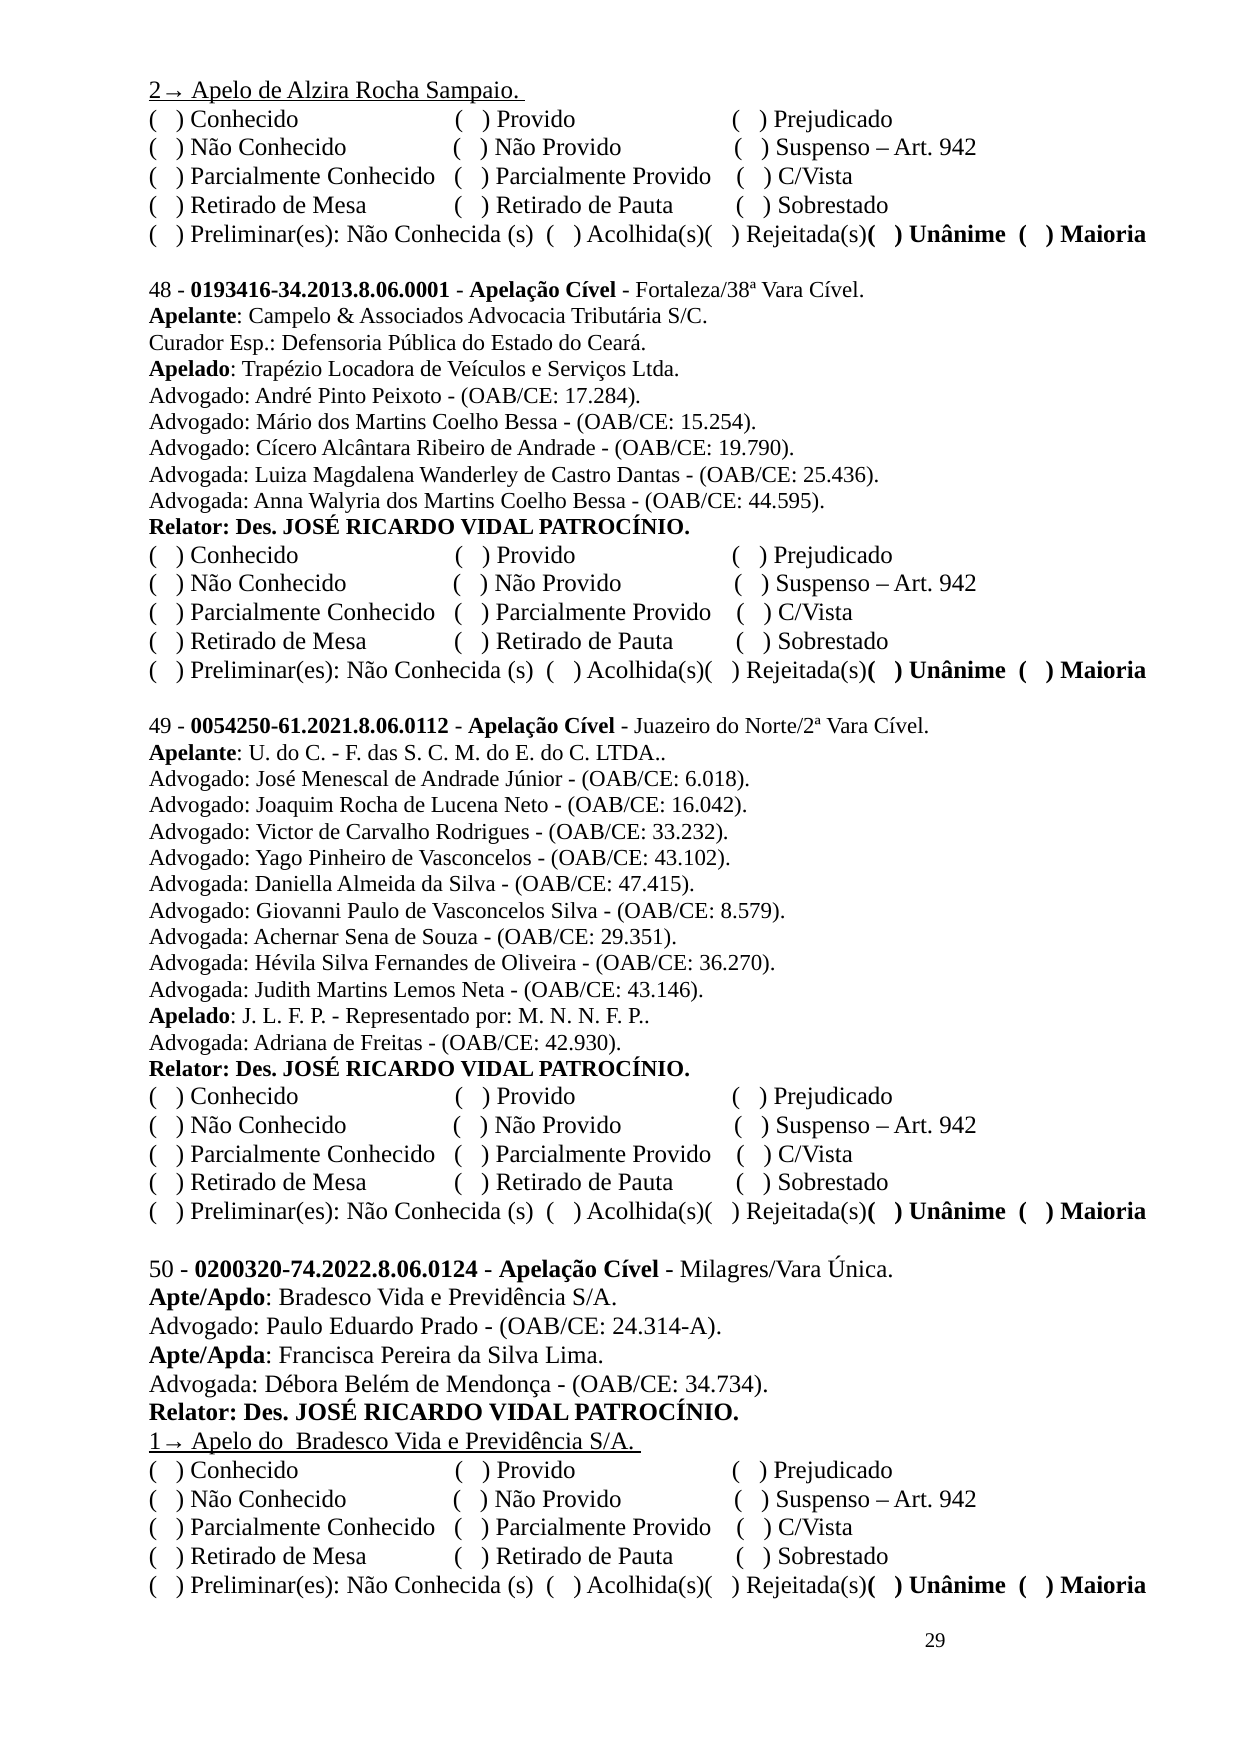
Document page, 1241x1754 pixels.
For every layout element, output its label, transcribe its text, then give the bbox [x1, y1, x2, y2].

text Apelante: Campelo & Associados Advocacia Tributária S/C. [148, 303, 1141, 329]
text ( ) Conhecido ( ) Provido ( ) Prejudicado [148, 1081, 1141, 1110]
text Apelado: Trapézio Locadora de Veículos e Serviços Ltda. [148, 355, 1141, 382]
text ( ) Parcialmente Conhecido ( ) Parcialmente Provido ( ) C/Vista [148, 1512, 1158, 1541]
text ( ) Não Conhecido ( ) Não Provido ( ) Suspenso – Art. 942 [148, 132, 1158, 161]
text ( ) Parcialmente Conhecido ( ) Parcialmente Provido ( ) C/Vista [148, 1139, 1158, 1167]
text Curador Esp.: Defensoria Pública do Estado do Ceará. [148, 329, 1141, 355]
text ( ) Parcialmente Conhecido ( ) Parcialmente Provido ( ) C/Vista [148, 161, 1158, 190]
text Advogada: Daniella Almeida da Silva - (OAB/CE: 47.415). [148, 870, 1141, 897]
text Advogado: Cícero Alcântara Ribeiro de Andrade - (OAB/CE: 19.790). [148, 434, 1141, 461]
text Advogada: Luiza Magdalena Wanderley de Castro Dantas - (OAB/CE: 25.436). [148, 461, 1141, 487]
text ( ) Retirado de Mesa ( ) Retirado de Pauta ( ) Sobrestado [148, 190, 1158, 219]
text 2→ Apelo de Alzira Rocha Sampaio. [148, 75, 1141, 104]
text 49 - 0054250-61.2021.8.06.0112 - Apelação Cível - Juazeiro do Norte/2ª Vara Cível. [148, 712, 1141, 739]
text Advogado: Victor de Carvalho Rodrigues - (OAB/CE: 33.232). [148, 818, 1141, 844]
text Advogada: Judith Martins Lemos Neta - (OAB/CE: 43.146). [148, 976, 1141, 1002]
text Advogado: Yago Pinheiro de Vasconcelos - (OAB/CE: 43.102). [148, 844, 1141, 870]
text ( ) Retirado de Mesa ( ) Retirado de Pauta ( ) Sobrestado [148, 1167, 1158, 1196]
text Relator: Des. JOSÉ RICARDO VIDAL PATROCÍNIO. [148, 513, 1141, 540]
text Advogada: Débora Belém de Mendonça - (OAB/CE: 34.734). [148, 1369, 1141, 1397]
text ( ) Retirado de Mesa ( ) Retirado de Pauta ( ) Sobrestado [148, 626, 1158, 655]
text ( ) Não Conhecido ( ) Não Provido ( ) Suspenso – Art. 942 [148, 568, 1158, 597]
text ( ) Retirado de Mesa ( ) Retirado de Pauta ( ) Sobrestado [148, 1541, 1158, 1570]
text ( ) Preliminar(es): Não Conhecida (s) ( ) Acolhida(s)( ) Rejeitada(s)( ) Unânime ( ) Maioria [148, 1196, 1158, 1225]
text Advogado: Paulo Eduardo Prado - (OAB/CE: 24.314-A). [148, 1311, 1141, 1340]
text Advogada: Hévila Silva Fernandes de Oliveira - (OAB/CE: 36.270). [148, 949, 1141, 976]
text 48 - 0193416-34.2013.8.06.0001 - Apelação Cível - Fortaleza/38ª Vara Cível. [148, 276, 1141, 303]
text Relator: Des. JOSÉ RICARDO VIDAL PATROCÍNIO. [148, 1397, 1141, 1426]
text Apte/Apda: Francisca Pereira da Silva Lima. [148, 1340, 1141, 1369]
text Advogado: Giovanni Paulo de Vasconcelos Silva - (OAB/CE: 8.579). [148, 897, 1141, 923]
text ( ) Conhecido ( ) Provido ( ) Prejudicado [148, 540, 1141, 568]
text ( ) Conhecido ( ) Provido ( ) Prejudicado [148, 1455, 1141, 1484]
text Advogada: Adriana de Freitas - (OAB/CE: 42.930). [148, 1028, 1141, 1055]
text Advogado: Mário dos Martins Coelho Bessa - (OAB/CE: 15.254). [148, 408, 1141, 434]
text ( ) Preliminar(es): Não Conhecida (s) ( ) Acolhida(s)( ) Rejeitada(s)( ) Unânime ( ) Maioria [148, 1570, 1158, 1599]
text Apelante: U. do C. - F. das S. C. M. do E. do C. LTDA.. [148, 739, 1141, 765]
text 1→ Apelo do Bradesco Vida e Previdência S/A. [148, 1426, 1141, 1455]
text Advogado: Joaquim Rocha de Lucena Neto - (OAB/CE: 16.042). [148, 791, 1141, 818]
text Apte/Apdo: Bradesco Vida e Previdência S/A. [148, 1282, 1141, 1311]
text Advogada: Anna Walyria dos Martins Coelho Bessa - (OAB/CE: 44.595). [148, 487, 1141, 513]
text ( ) Preliminar(es): Não Conhecida (s) ( ) Acolhida(s)( ) Rejeitada(s)( ) Unânime ( ) Maioria [148, 655, 1158, 683]
text ( ) Não Conhecido ( ) Não Provido ( ) Suspenso – Art. 942 [148, 1110, 1158, 1139]
text Advogada: Achernar Sena de Souza - (OAB/CE: 29.351). [148, 923, 1141, 949]
text Advogado: José Menescal de Andrade Júnior - (OAB/CE: 6.018). [148, 765, 1141, 791]
text ( ) Preliminar(es): Não Conhecida (s) ( ) Acolhida(s)( ) Rejeitada(s)( ) Unânime ( ) Maioria [148, 219, 1158, 247]
text 50 - 0200320-74.2022.8.06.0124 - Apelação Cível - Milagres/Vara Única. [148, 1254, 1141, 1282]
text Apelado: J. L. F. P. - Representado por: M. N. N. F. P.. [148, 1002, 1141, 1028]
text ( ) Não Conhecido ( ) Não Provido ( ) Suspenso – Art. 942 [148, 1484, 1158, 1512]
text Advogado: André Pinto Peixoto - (OAB/CE: 17.284). [148, 382, 1141, 408]
text ( ) Conhecido ( ) Provido ( ) Prejudicado [148, 104, 1141, 132]
text ( ) Parcialmente Conhecido ( ) Parcialmente Provido ( ) C/Vista [148, 597, 1158, 626]
text Relator: Des. JOSÉ RICARDO VIDAL PATROCÍNIO. [148, 1055, 1141, 1081]
